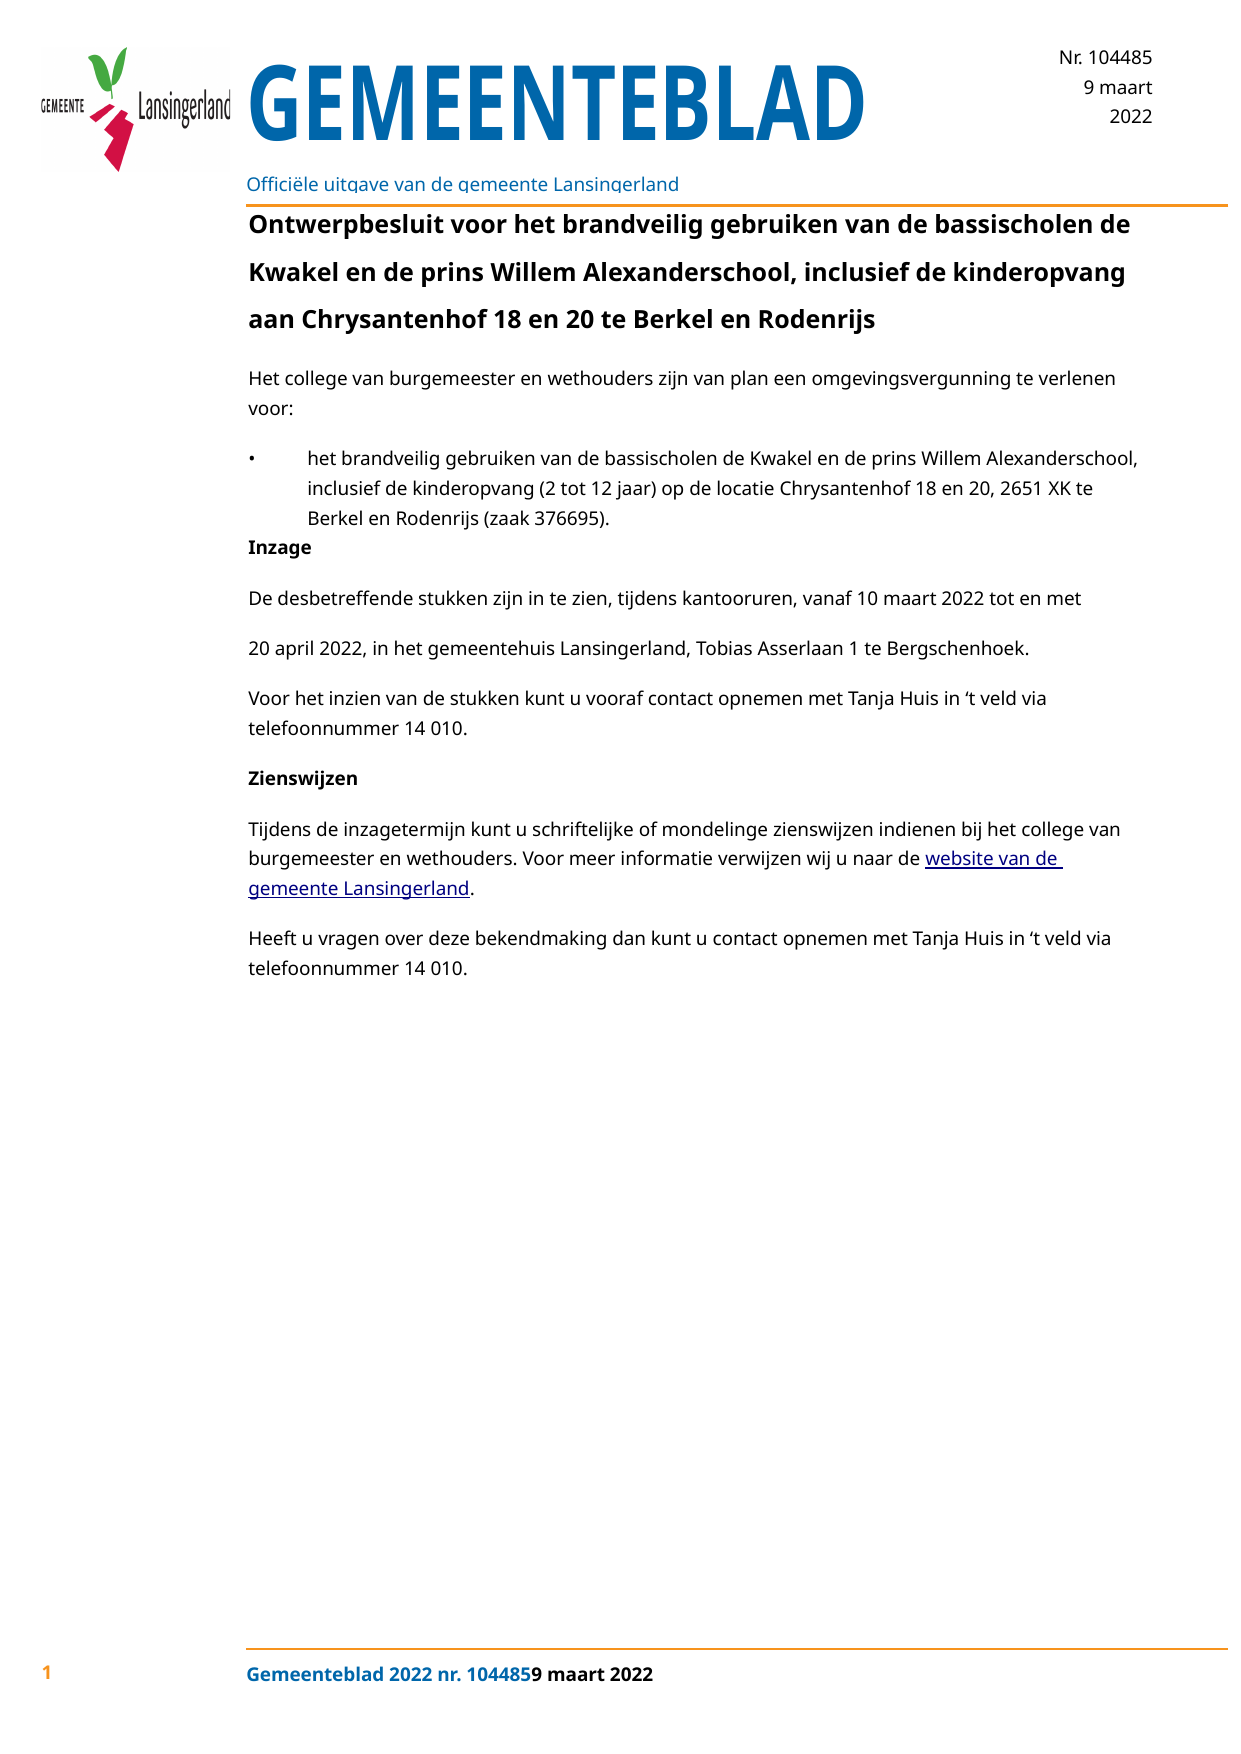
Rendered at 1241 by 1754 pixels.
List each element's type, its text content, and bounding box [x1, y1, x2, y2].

text 20 april 2022, in het gemeentehuis Lansingerland, Tobias Asserlaan 1 te Bergschenhoek. [248, 635, 1152, 661]
text Het college van burgemeester en wethouders zijn van plan een omgevingsvergunning te verlenen voor: [248, 366, 1152, 421]
text Voor het inzien van de stukken kunt u vooraf contact opnemen met Tanja Huis in ‘t veld via telefoonnummer 14 010. [248, 686, 1152, 741]
text Tijdens de inzagetermijn kunt u schriftelijke of mondelinge zienswijzen indienen bij het college van burgemeester en wethouders. Voor meer informatie verwijzen wij u naar de website van de gemeente Lansingerland. [248, 816, 1152, 901]
text Heeft u vragen over deze bekendmaking dan kunt u contact opnemen met Tanja Huis in ‘t veld via telefoonnummer 14 010. [248, 926, 1152, 981]
text Inzage [248, 534, 1152, 560]
list het brandveilig gebruiken van de bassischolen de Kwakel en de prins Willem Alexanderschool, inclusief de kinderopvang (2 tot 12 jaar) op de locatie Chrysantenhof 18 en 20, 2651 XK te Berkel en Rodenrijs (zaak 376695). [248, 446, 1152, 530]
text Ontwerpbesluit voor het brandveilig gebruiken van de bassischolen de Kwakel en de prins Willem Alexanderschool, inclusief de kinderopvang aan Chrysantenhof 18 en 20 te Berkel en Rodenrijs [248, 207, 1152, 336]
picture [41, 47, 231, 172]
text Zienswijzen [248, 766, 1152, 791]
text De desbetreffende stukken zijn in te zien, tijdens kantooruren, vanaf 10 maart 2022 tot en met [248, 585, 1152, 610]
